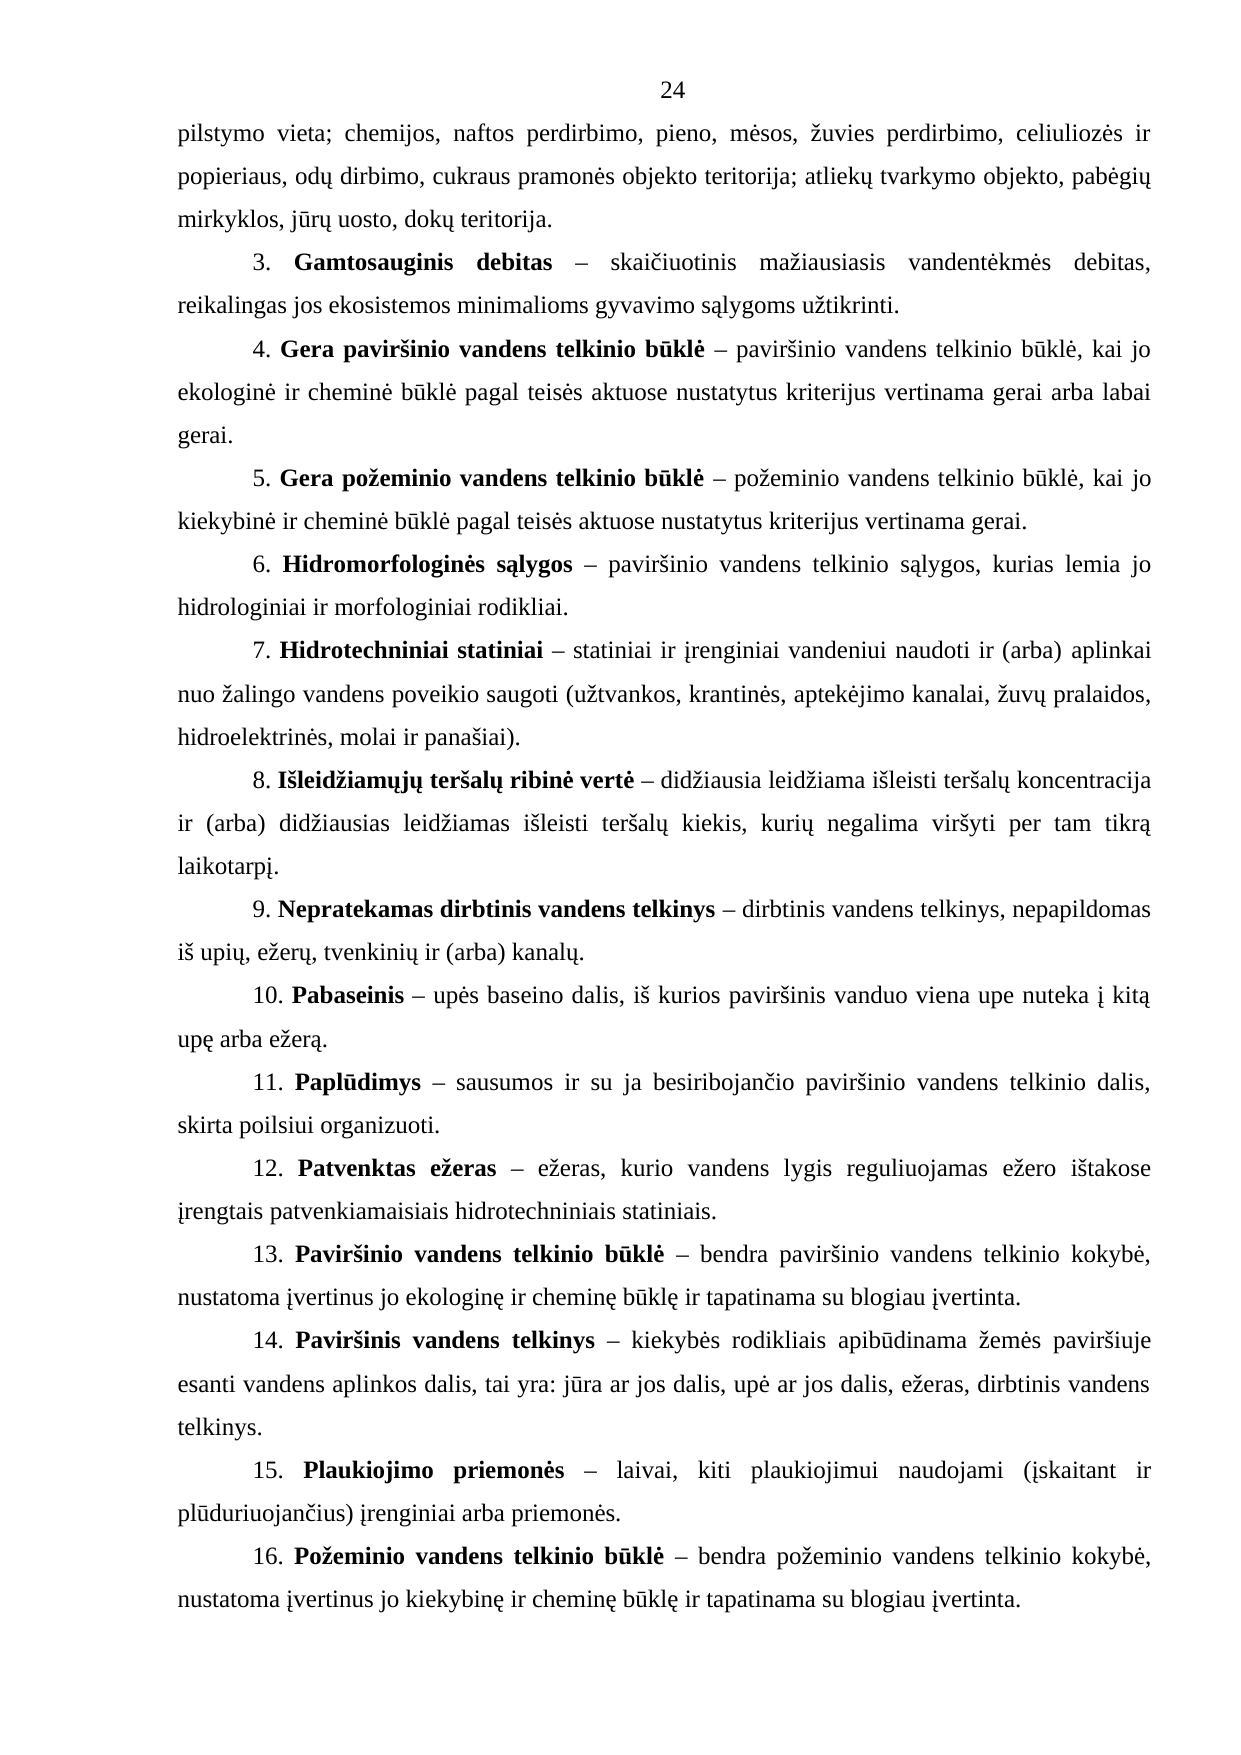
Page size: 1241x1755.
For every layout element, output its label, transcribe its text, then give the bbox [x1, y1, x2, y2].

text 15. Plaukiojimo priemonės – laivai, kiti plaukiojimui naudojami (įskaitant ir plūduriuojančius) įrenginiai arba priemonės. [177, 1455, 1152, 1527]
text 13. Paviršinio vandens telkinio būklė – bendra paviršinio vandens telkinio kokybė, nustatoma įvertinus jo ekologinę ir cheminę būklę ir tapatinama su blogiau įvertinta. [177, 1239, 1152, 1311]
text 4. Gera paviršinio vandens telkinio būklė – paviršinio vandens telkinio būklė, kai jo ekologinė ir cheminė būklė pagal teisės aktuose nustatytus kriterijus vertinama gerai arba labai gerai. [177, 334, 1152, 449]
text 14. Paviršinis vandens telkinys – kiekybės rodikliais apibūdinama žemės paviršiuje esanti vandens aplinkos dalis, tai yra: jūra ar jos dalis, upė ar jos dalis, ežeras, dirbtinis vandens telkinys. [177, 1326, 1152, 1441]
text 3. Gamtosauginis debitas – skaičiuotinis mažiausiasis vandentėkmės debitas, reikalingas jos ekosistemos minimalioms gyvavimo sąlygoms užtikrinti. [177, 247, 1152, 319]
text 10. Pabaseinis – upės baseino dalis, iš kurios paviršinis vanduo viena upe nuteka į kitą upę arba ežerą. [177, 981, 1152, 1052]
text 9. Nepratekamas dirbtinis vandens telkinys – dirbtinis vandens telkinys, nepapildomas iš upių, ežerų, tvenkinių ir (arba) kanalų. [177, 894, 1152, 966]
text 5. Gera požeminio vandens telkinio būklė – požeminio vandens telkinio būklė, kai jo kiekybinė ir cheminė būklė pagal teisės aktuose nustatytus kriterijus vertinama gerai. [177, 463, 1152, 535]
text 12. Patvenktas ežeras – ežeras, kurio vandens lygis reguliuojamas ežero ištakose įrengtais patvenkiamaisiais hidrotechniniais statiniais. [177, 1153, 1152, 1225]
text 7. Hidrotechniniai statiniai – statiniai ir įrenginiai vandeniui naudoti ir (arba) aplinkai nuo žalingo vandens poveikio saugoti (užtvankos, krantinės, aptekėjimo kanalai, žuvų pralaidos, hidroelektrinės, molai ir panašiai). [177, 636, 1152, 751]
text 16. Požeminio vandens telkinio būklė – bendra požeminio vandens telkinio kokybė, nustatoma įvertinus jo kiekybinę ir cheminę būklę ir tapatinama su blogiau įvertinta. [177, 1541, 1152, 1613]
text 6. Hidromorfologinės sąlygos – paviršinio vandens telkinio sąlygos, kurias lemia jo hidrologiniai ir morfologiniai rodikliai. [177, 549, 1152, 621]
text pilstymo vieta; chemijos, naftos perdirbimo, pieno, mėsos, žuvies perdirbimo, celiuliozės ir popieriaus, odų dirbimo, cukraus pramonės objekto teritorija; atliekų tvarkymo objekto, pabėgių mirkyklos, jūrų uosto, dokų teritorija. [177, 118, 1152, 233]
text 8. Išleidžiamųjų teršalų ribinė vertė – didžiausia leidžiama išleisti teršalų koncentracija ir (arba) didžiausias leidžiamas išleisti teršalų kiekis, kurių negalima viršyti per tam tikrą laikotarpį. [177, 765, 1152, 880]
text 11. Paplūdimys – sausumos ir su ja besiribojančio paviršinio vandens telkinio dalis, skirta poilsiui organizuoti. [177, 1067, 1152, 1139]
